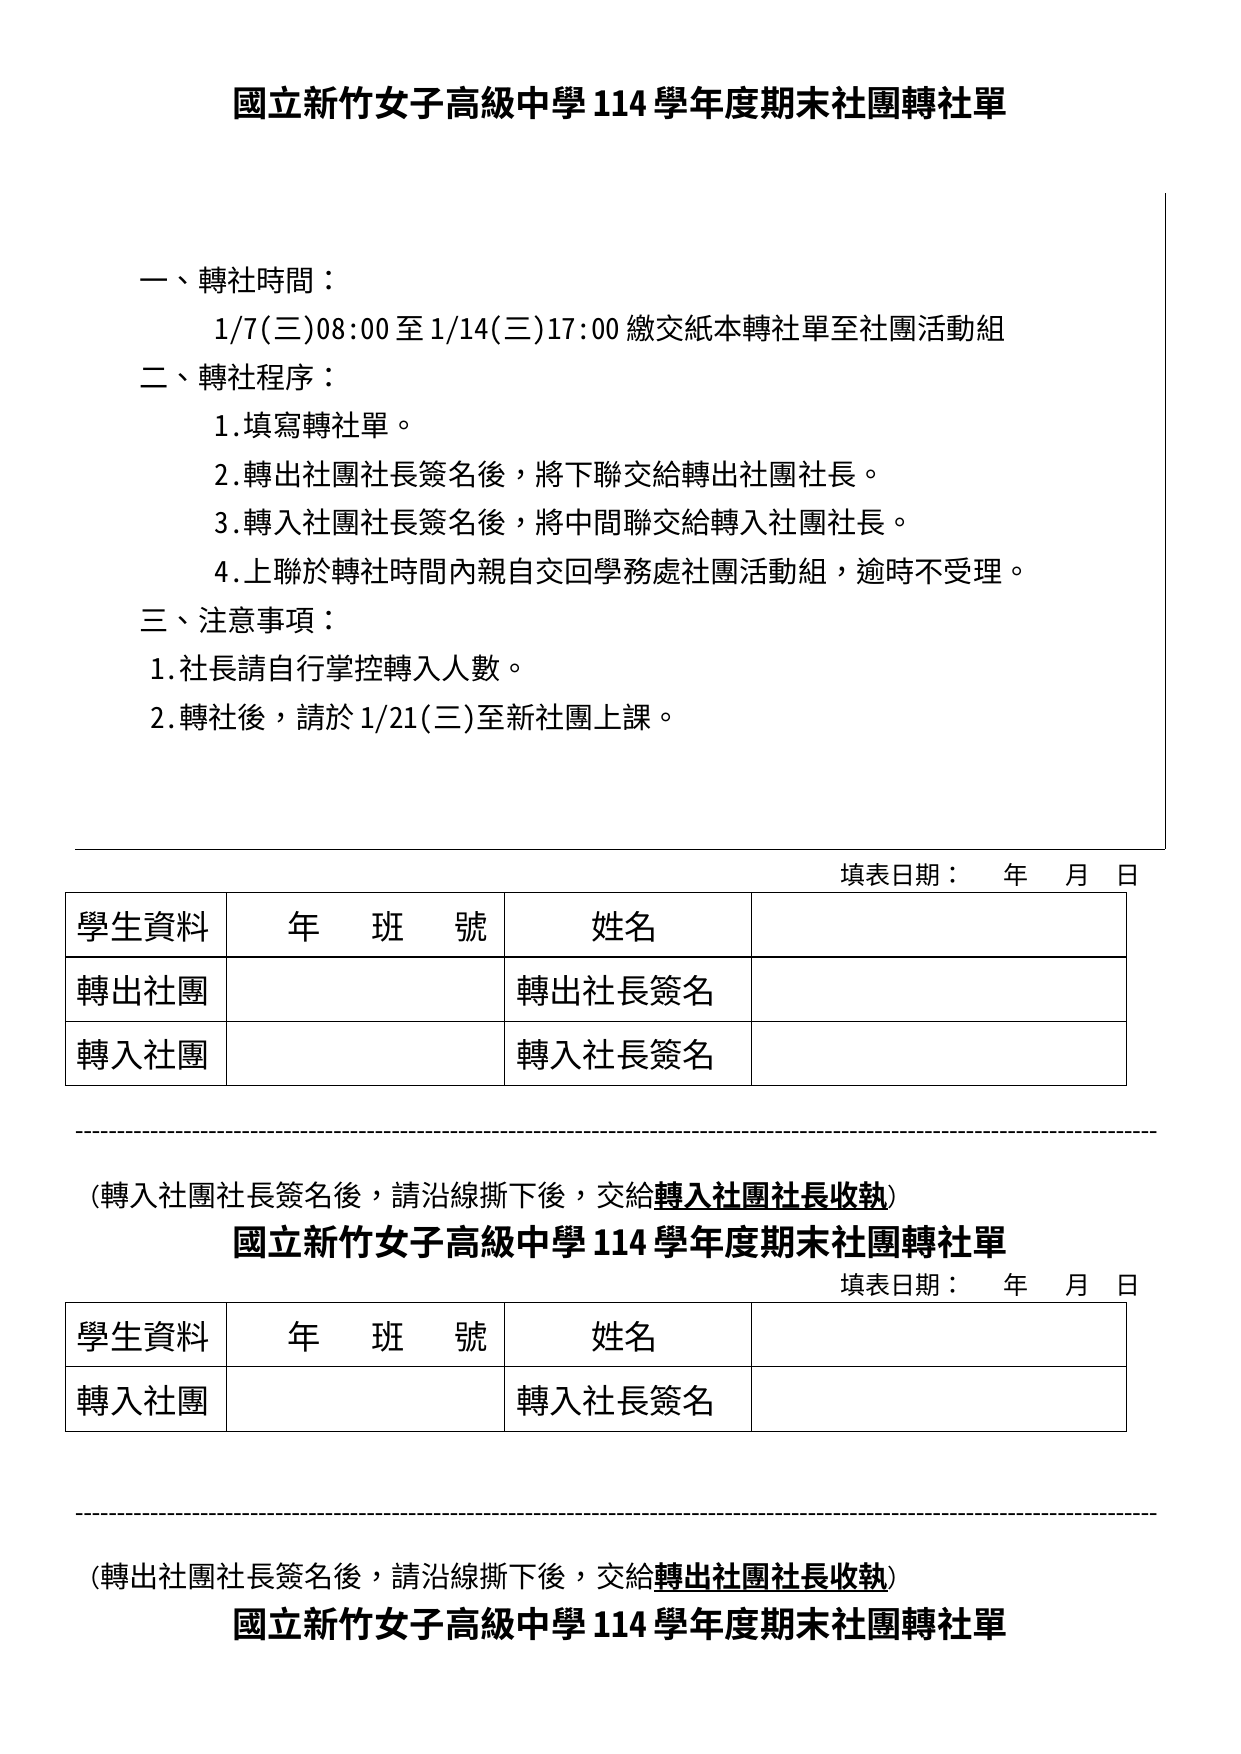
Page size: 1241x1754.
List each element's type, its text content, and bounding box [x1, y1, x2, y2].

text 三、注意事項： [453, 566, 472, 581]
text 國立新竹女子高級中學114學年度期末社團轉社單 [75, 75, 1165, 126]
table_cell 轉出社團 [66, 958, 226, 1021]
text 三、注意事項： [569, 561, 588, 581]
text 二、轉社程序： [893, 318, 912, 338]
table_header 年 班 號 [227, 1303, 504, 1366]
table_header 年 班 號 [227, 893, 504, 956]
table_header 姓名 [505, 893, 751, 956]
table_cell 轉入社長簽名 [505, 1367, 751, 1431]
table_header [752, 893, 1126, 956]
table_header [752, 1303, 1126, 1366]
table_cell 轉入社長簽名 [505, 1022, 751, 1085]
text 3.轉入社團社長簽名後，將中間聯交給轉入社團社長。 [75, 435, 1165, 484]
table_cell [227, 1367, 504, 1431]
text 二、轉社程序： [75, 290, 1165, 338]
text 一、轉社時間： [75, 193, 1165, 241]
text 1.社長請自行掌控轉入人數。 [75, 581, 1165, 629]
text ---------------------------------------------------------------------------------------------------------------------------------- [75, 1115, 1165, 1143]
table_cell 轉入社團 [66, 1022, 226, 1085]
text 2.轉社後，請於1/21(三)至新社團上課。 [75, 629, 1165, 736]
text 國立新竹女子高級中學114學年度期末社團轉社單 [75, 1214, 1165, 1266]
text 1/7(三)08:00至1/14(三)17:00繳交紙本轉社單至社團活動組 [75, 241, 1165, 290]
text 三、注意事項： [715, 561, 734, 581]
table_cell [227, 958, 504, 1021]
text 2.轉出社團社長簽名後，將下聯交給轉出社團社長。 [75, 387, 1165, 435]
table_cell [752, 958, 1126, 1021]
text 4.上聯於轉社時間內親自交回學務處社團活動組，逾時不受理。 [75, 484, 1165, 532]
table_cell [752, 1367, 1126, 1431]
table_cell 轉入社團 [66, 1367, 226, 1431]
table_header 學生資料 [66, 1303, 226, 1366]
table_cell [752, 1022, 1126, 1085]
text ---------------------------------------------------------------------------------------------------------------------------------- [75, 1497, 1165, 1525]
table_header 姓名 [505, 1303, 751, 1366]
text 填表日期： 年 月 日 [75, 1266, 1140, 1302]
table_header 學生資料 [66, 893, 226, 956]
text 填表日期： 年 月 日 [75, 856, 1140, 892]
text （轉入社團社長簽名後，請沿線撕下後，交給轉入社團社長收執） [75, 1172, 1165, 1214]
table_cell 轉出社長簽名 [505, 958, 751, 1021]
text （轉出社團社長簽名後，請沿線撕下後，交給轉出社團社長收執） [75, 1554, 1165, 1596]
text 三、注意事項： [75, 532, 1165, 581]
text 1.填寫轉社單。 [75, 338, 1165, 387]
text 國立新竹女子高級中學114學年度期末社團轉社單 [75, 1596, 1165, 1648]
table_cell [227, 1022, 504, 1085]
